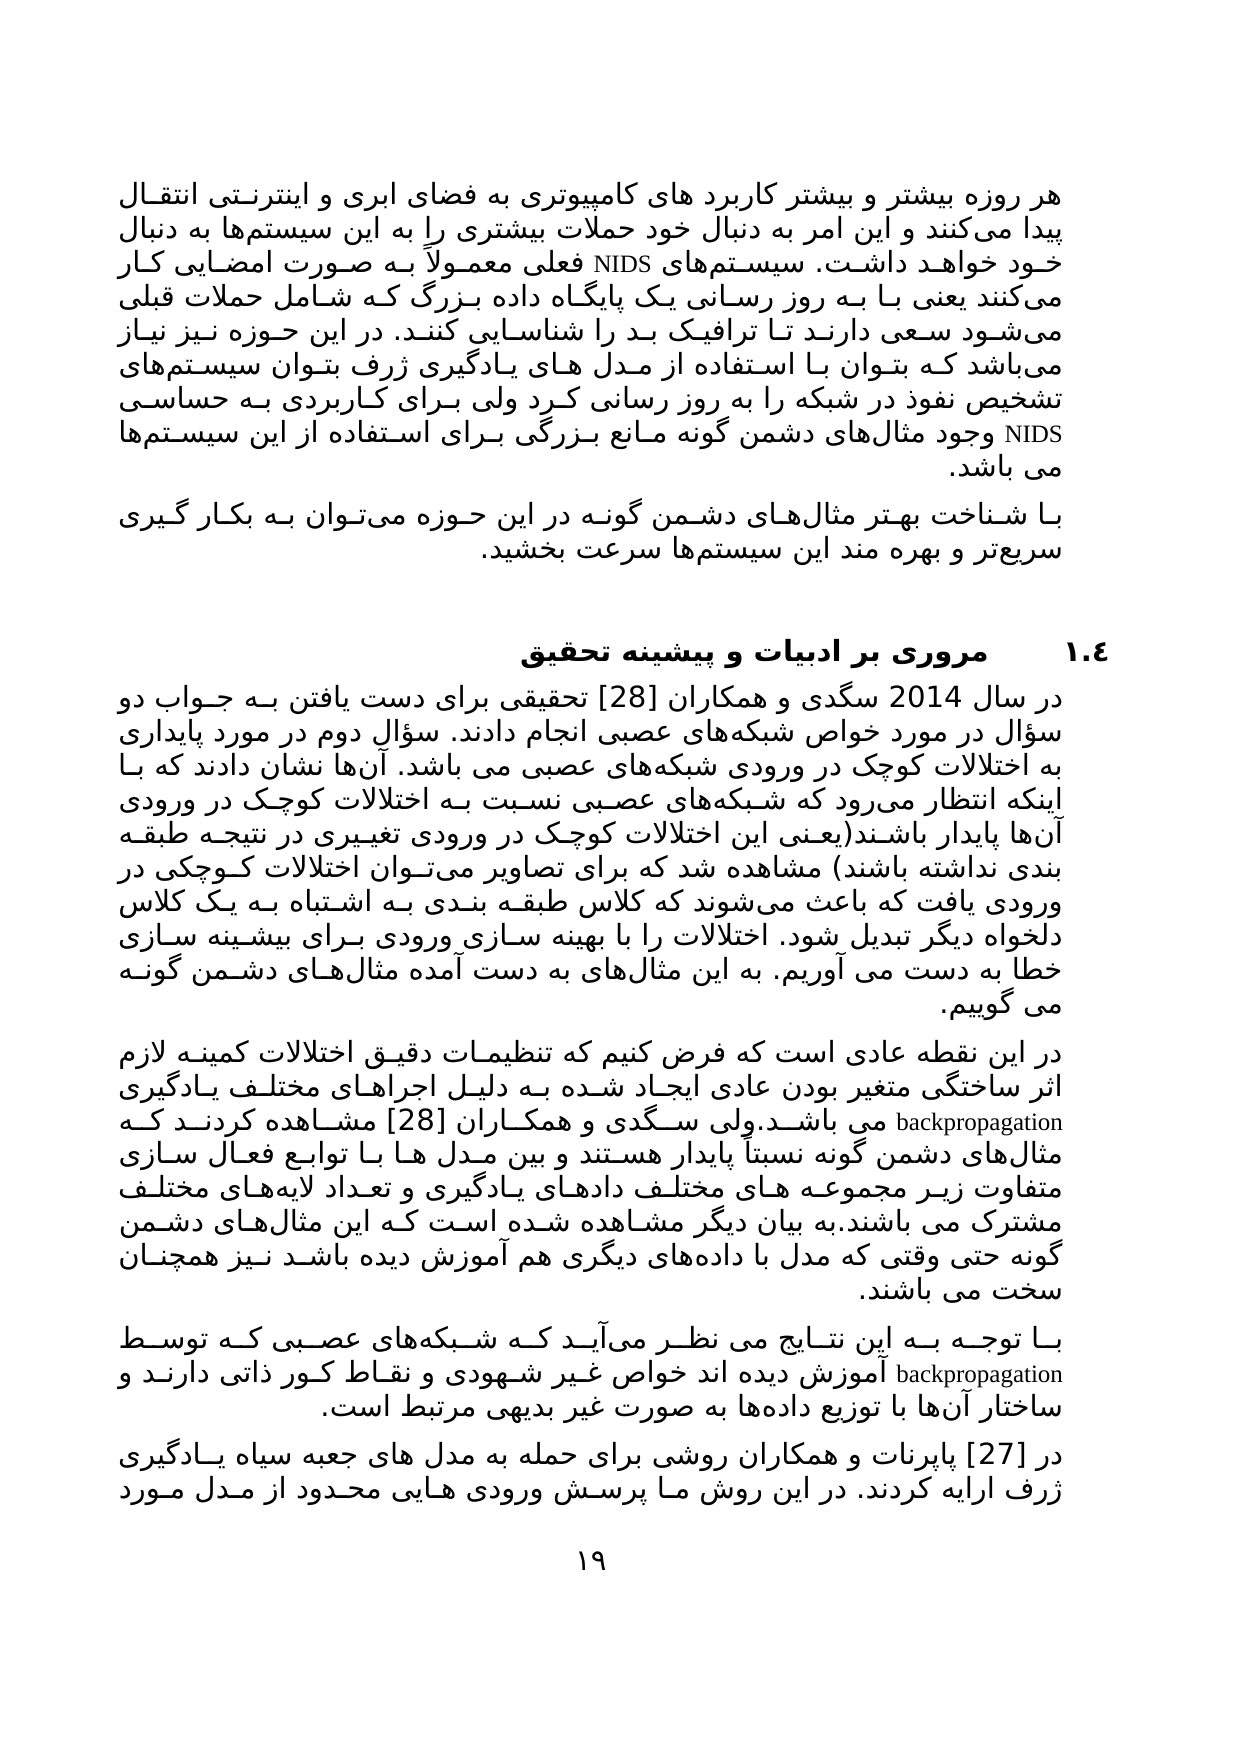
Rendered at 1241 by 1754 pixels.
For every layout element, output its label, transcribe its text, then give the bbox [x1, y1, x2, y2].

text در سال 2014 سگدی و همکاران [28] تحقیقی برای دست یافتن به جواب دو سؤال در مورد خواص شبکه‌های عصبی انجام دادند. سؤال دوم در مورد پایداری به اختلالات کوچک در ورودی شبکه‌های عصبی می باشد. آن‌ها نشان دادند که با اینکه انتظار می‌رود که شبکه‌های عصبی نسبت به اختلالات کوچک در ورودی آن‌ها پایدار باشند(یعنی این اختلالات کوچک در ورودی تغییری در نتیجه طبقه بندی نداشته باشند) مشاهده شد که برای تصاویر می‌توان اختلالات کوچکی در ورودی یافت که باعث می‌شوند که کلاس طبقه بندی به اشتباه به یک کلاس دلخواه دیگر تبدیل شود. اختلالات را با بهینه سازی ورودی برای بیشینه سازی خطا به دست می آوریم. به این مثال‌های به دست آمده مثال‌های دشمن گونه می گوییم. [118, 681, 1063, 1020]
text با شناخت بهتر مثال‌های دشمن گونه در این حوزه می‌توان به بکار گیری سریع‌تر و بهره مند این سیستم‌ها سرعت بخشید. [118, 497, 1063, 565]
text هر روزه بیشتر و بیشتر کاربرد های کامپیوتری به فضای ابری و اینترنتی انتقال پیدا می‌کنند و این امر به دنبال خود حملات بیشتری را به این سیستم‌ها به دنبال خود خواهد داشت. سیستم‌های NIDS فعلی معمولاً به صورت امضایی کار می‌کنند یعنی با به روز رسانی یک پایگاه داده بزرگ که شامل حملات قبلی می‌شود سعی دارند تا ترافیک بد را شناسایی کنند. در این حوزه نیز نیاز می‌باشد که بتوان با استفاده از مدل های یادگیری ژرف بتوان سیستم‌های تشخیص نفوذ در شبکه را به روز رسانی کرد ولی برای کاربردی به حساسی NIDS وجود مثال‌های دشمن گونه مانع بزرگی برای استفاده از این سیستم‌ها می باشد. [118, 177, 1063, 483]
subtitle مروری بر ادبیات و پیشینه تحقیق [118, 634, 1063, 668]
text در [27] پاپرنات و همکاران روشی برای حمله به مدل های جعبه سیاه یادگیری ژرف ارایه کردند. در این روش ما پرسش ورودی هایی محدود از مدل مورد حمله یک مدل جایگزین درست می‌کنیم و سپس از این مدل جایگزین برای تولید مثال‌های دشمن گونه استفاده می کنیم. [118, 1438, 1063, 1506]
text با توجه به این نتایج می نظر می‌آید که شبکه‌های عصبی که توسط backpropagation آموزش دیده اند خواص غیر شهودی و نقاط کور ذاتی دارند و ساختار آن‌ها با توزیع داده‌ها به صورت غیر بدیهی مرتبط است. [118, 1321, 1063, 1423]
text در این نقطه عادی است که فرض کنیم که تنظیمات دقیق اختلالات کمینه لازم اثر ساختگی متغیر بودن عادی ایجاد شده به دلیل اجراهای مختلف یادگیری backpropagation می باشد.ولی سگدی و همکاران [28] مشاهده کردند که مثال‌های دشمن گونه نسبتاً پایدار هستند و بین مدل ها با توابع فعال سازی متفاوت زیر مجموعه های مختلف دادهای یادگیری و تعداد لایه‌های مختلف مشترک می باشند.به بیان دیگر مشاهده شده است که این مثال‌های دشمن گونه حتی وقتی که مدل با داده‌های دیگری هم آموزش دیده باشد نیز همچنان سخت می باشند. [118, 1035, 1063, 1307]
